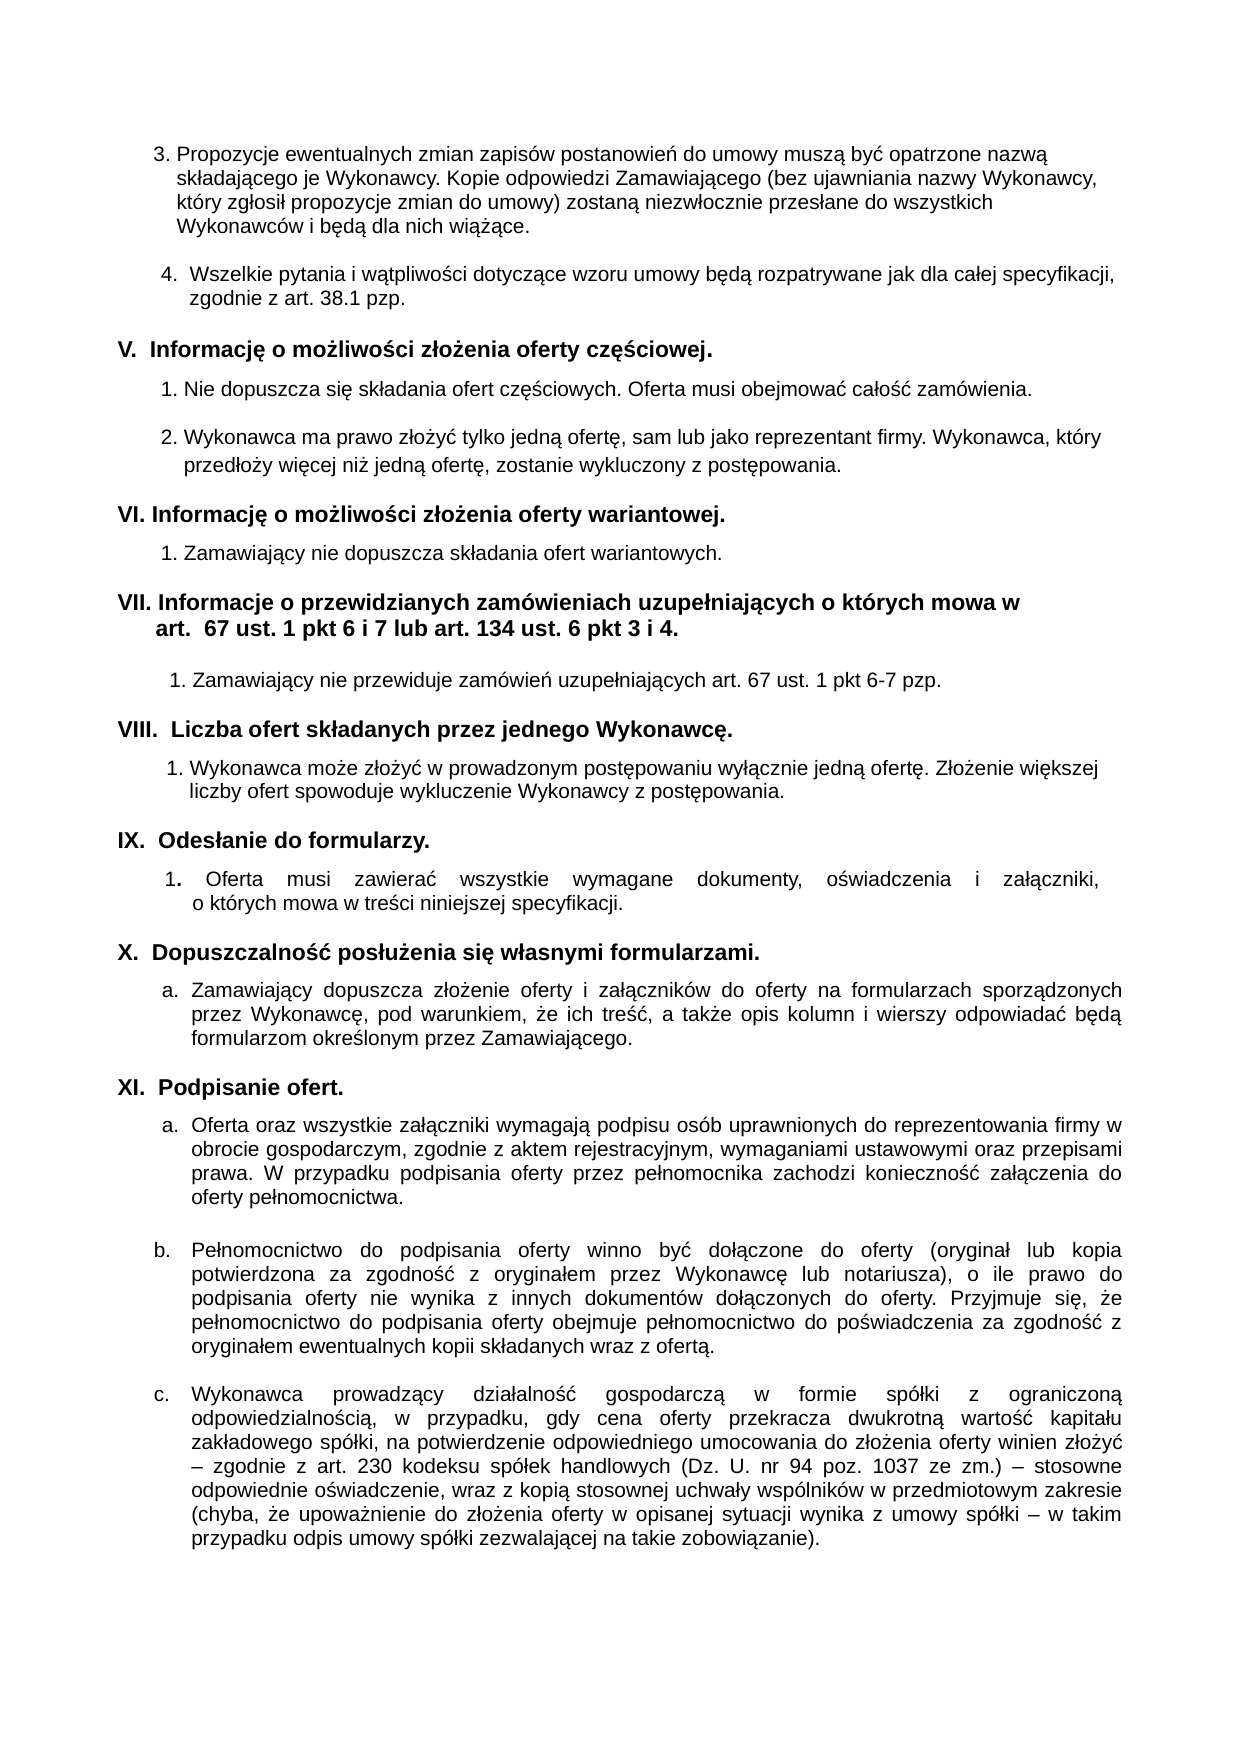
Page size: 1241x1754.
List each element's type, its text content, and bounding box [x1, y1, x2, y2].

list Wykonawca prowadzący działalność gospodarczą w formie spółki z ograniczoną odpowiedzialnością, w przypadku, gdy cena oferty przekracza dwukrotną wartość kapitału zakładowego spółki, na potwierdzenie odpowiedniego umocowania do złożenia oferty winien złożyć – zgodnie z art. 230 kodeksu spółek handlowych (Dz. U. nr 94 poz. 1037 ze zm.) – stosowne odpowiednie oświadczenie, wraz z kopią stosownej uchwały wspólników w przedmiotowym zakresie (chyba, że upoważnienie do złożenia oferty w opisanej sytuacji wynika z umowy spółki – w takim przypadku odpis umowy spółki zezwalającej na takie zobowiązanie). [153, 1382, 1123, 1549]
list Pełnomocnictwo do podpisania oferty winno być dołączone do oferty (oryginał lub kopia potwierdzona za zgodność z oryginałem przez Wykonawcę lub notariusza), o ile prawo do podpisania oferty nie wynika z innych dokumentów dołączonych do oferty. Przyjmuje się, że pełnomocnictwo do podpisania oferty obejmuje pełnomocnictwo do poświadczenia za zgodność z oryginałem ewentualnych kopii składanych wraz z ofertą. [153, 1238, 1123, 1358]
list IX. Odesłanie do formularzy. [117, 827, 1123, 853]
text 1. Zamawiający nie przewiduje zamówień uzupełniających art. 67 ust. 1 pkt 6-7 pzp. [117, 668, 1123, 692]
list 2. Wykonawca ma prawo złożyć tylko jedną ofertę, sam lub jako reprezentant firmy. Wykonawca, który [155, 425, 1123, 449]
list przedłoży więcej niż jedną ofertę, zostanie wykluczony z postępowania. [155, 449, 1123, 477]
list który zgłosił propozycje zmian do umowy) zostaną niezwłocznie przesłane do wszystkich [116, 190, 1123, 214]
list V. Informację o możliwości złożenia oferty częściowej. [117, 334, 1123, 362]
list art. 67 ust. 1 pkt 6 i 7 lub art. 134 ust. 6 pkt 3 i 4. [117, 615, 1123, 642]
list 1. Wykonawca może złożyć w prowadzonym postępowaniu wyłącznie jedną ofertę. Złożenie większej [155, 755, 1123, 779]
list liczby ofert spowoduje wykluczenie Wykonawcy z postępowania. [155, 779, 1123, 803]
list VII. Informacje o przewidzianych zamówieniach uzupełniających o których mowa w [117, 589, 1123, 615]
list Oferta oraz wszystkie załączniki wymagają podpisu osób uprawnionych do reprezentowania firmy w obrocie gospodarczym, zgodnie z aktem rejestracyjnym, wymaganiami ustawowymi oraz przepisami prawa. W przypadku podpisania oferty przez pełnomocnika zachodzi konieczność załączenia do oferty pełnomocnictwa. [162, 1113, 1123, 1209]
list X. Dopuszczalność posłużenia się własnymi formularzami. [117, 938, 1123, 965]
list składającego je Wykonawcy. Kopie odpowiedzi Zamawiającego (bez ujawniania nazwy Wykonawcy, [116, 166, 1123, 190]
list 4. Wszelkie pytania i wątpliwości dotyczące wzoru umowy będą rozpatrywane jak dla całej specyfikacji, [155, 262, 1123, 286]
text VIII. Liczba ofert składanych przez jednego Wykonawcę. [117, 716, 1123, 742]
list 1. Oferta musi zawierać wszystkie wymagane dokumenty, oświadczenia i załączniki, o których mowa w treści niniejszej specyfikacji. [117, 867, 1123, 914]
list 3. Propozycje ewentualnych zmian zapisów postanowień do umowy muszą być opatrzone nazwą [116, 142, 1123, 166]
list 1. Zamawiający nie dopuszcza składania ofert wariantowych. [155, 541, 1123, 565]
text VI. Informację o możliwości złożenia oferty wariantowej. [117, 501, 1123, 528]
list Zamawiający dopuszcza złożenie oferty i załączników do oferty na formularzach sporządzonych przez Wykonawcę, pod warunkiem, że ich treść, a także opis kolumn i wierszy odpowiadać będą formularzom określonym przez Zamawiającego. [162, 978, 1123, 1050]
list Wykonawców i będą dla nich wiążące. [116, 214, 1123, 238]
list 1. Nie dopuszcza się składania ofert częściowych. Oferta musi obejmować całość zamówienia. [155, 377, 1123, 401]
list XI. Podpisanie ofert. [117, 1074, 1123, 1100]
list zgodnie z art. 38.1 pzp. [155, 286, 1123, 310]
